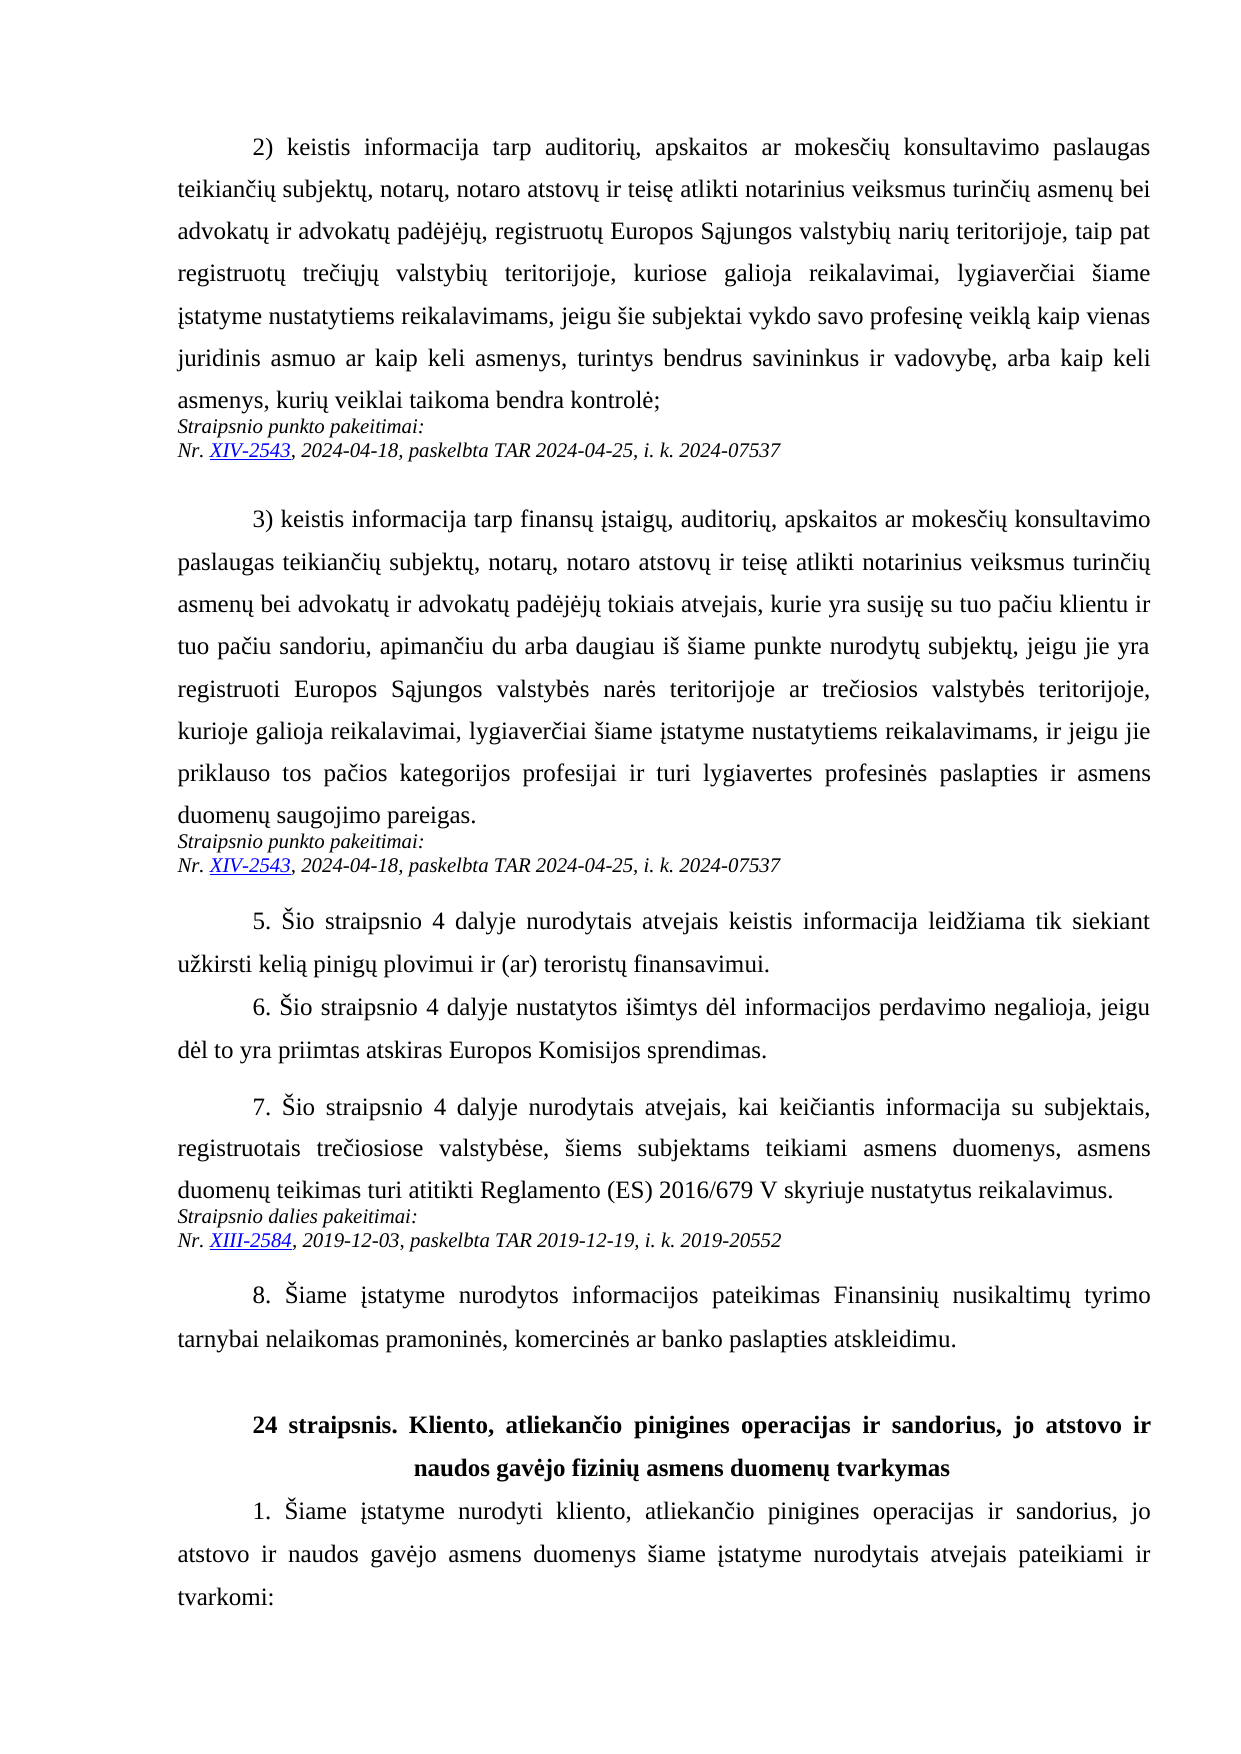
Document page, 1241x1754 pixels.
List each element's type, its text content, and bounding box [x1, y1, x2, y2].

text Straipsnio punkto pakeitimai: [177, 414, 1152, 438]
text 3) keistis informacija tarp finansų įstaigų, auditorių, apskaitos ar mokesčių konsultavimo paslaugas teikiančių subjektų, notarų, notaro atstovų ir teisę atlikti notarinius veiksmus turinčių asmenų bei advokatų ir advokatų padėjėjų tokiais atvejais, kurie yra susiję su tuo pačiu klientu ir tuo pačiu sandoriu, apimančiu du arba daugiau iš šiame punkte nurodytų subjektų, jeigu jie yra registruoti Europos Sąjungos valstybės narės teritorijoje ar trečiosios valstybės teritorijoje, kurioje galioja reikalavimai, lygiaverčiai šiame įstatyme nustatytiems reikalavimams, ir jeigu jie priklauso tos pačios kategorijos profesijai ir turi lygiavertes profesinės paslapties ir asmens duomenų saugojimo pareigas. [177, 491, 1152, 829]
text Straipsnio punkto pakeitimai: [177, 829, 1152, 853]
text Straipsnio dalies pakeitimai: [177, 1204, 1152, 1228]
text 1. Šiame įstatyme nurodyti kliento, atliekančio pinigines operacijas ir sandorius, jo atstovo ir naudos gavėjo asmens duomenys šiame įstatyme nurodytais atvejais pateikiami ir tvarkomi: [177, 1496, 1152, 1611]
text 6. Šio straipsnio 4 dalyje nustatytos išimtys dėl informacijos perdavimo negalioja, jeigu dėl to yra priimtas atskiras Europos Komisijos sprendimas. [177, 992, 1152, 1064]
text Nr. XIV-2543, 2024-04-18, paskelbta TAR 2024-04-25, i. k. 2024-07537 [177, 853, 1152, 877]
text 2) keistis informacija tarp auditorių, apskaitos ar mokesčių konsultavimo paslaugas teikiančių subjektų, notarų, notaro atstovų ir teisę atlikti notarinius veiksmus turinčių asmenų bei advokatų ir advokatų padėjėjų, registruotų Europos Sąjungos valstybių narių teritorijoje, taip pat registruotų trečiųjų valstybių teritorijoje, kuriose galioja reikalavimai, lygiaverčiai šiame įstatyme nustatytiems reikalavimams, jeigu šie subjektai vykdo savo profesinę veiklą kaip vienas juridinis asmuo ar kaip keli asmenys, turintys bendrus savininkus ir vadovybę, arba kaip keli asmenys, kurių veiklai taikoma bendra kontrolė; [177, 118, 1152, 414]
text 24 straipsnis. Kliento, atliekančio pinigines operacijas ir sandorius, jo atstovo ir naudos gavėjo fizinių asmens duomenų tvarkymas [252, 1410, 1152, 1482]
text 5. Šio straipsnio 4 dalyje nurodytais atvejais keistis informacija leidžiama tik siekiant užkirsti kelią pinigų plovimui ir (ar) teroristų finansavimui. [177, 906, 1152, 978]
text Nr. XIII-2584, 2019-12-03, paskelbta TAR 2019-12-19, i. k. 2019-20552 [177, 1228, 1152, 1252]
text 7. Šio straipsnio 4 dalyje nurodytais atvejais, kai keičiantis informacija su subjektais, registruotais trečiosiose valstybėse, šiems subjektams teikiami asmens duomenys, asmens duomenų teikimas turi atitikti Reglamento (ES) 2016/679 V skyriuje nustatytus reikalavimus. [177, 1079, 1152, 1204]
text 8. Šiame įstatyme nurodytos informacijos pateikimas Finansinių nusikaltimų tyrimo tarnybai nelaikomas pramoninės, komercinės ar banko paslapties atskleidimu. [177, 1281, 1152, 1352]
text Nr. XIV-2543, 2024-04-18, paskelbta TAR 2024-04-25, i. k. 2024-07537 [177, 438, 1152, 462]
